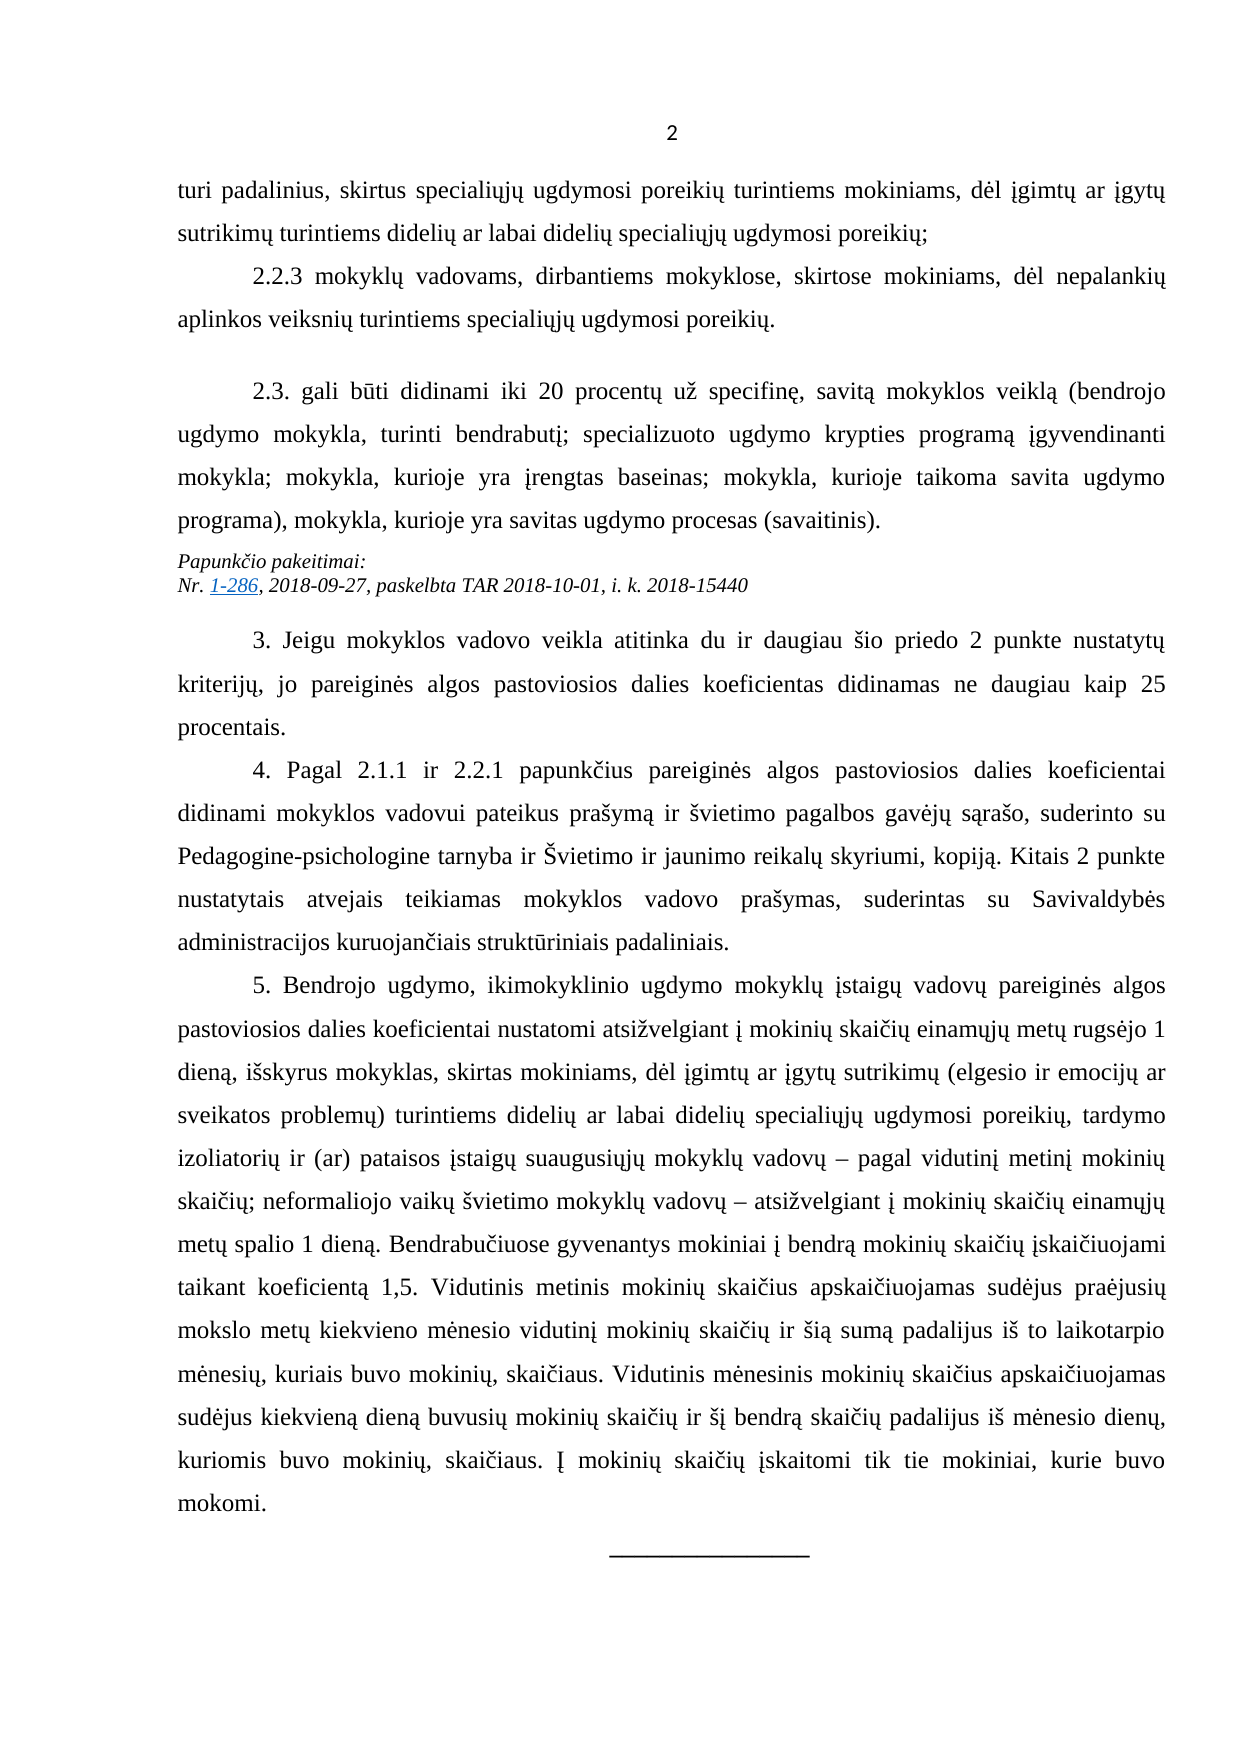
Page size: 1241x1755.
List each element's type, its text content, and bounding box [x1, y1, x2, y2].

text 2.3. gali būti didinami iki 20 procentų už specifinę, savitą mokyklos veiklą (bendrojo ugdymo mokykla, turinti bendrabutį; specializuoto ugdymo krypties programą įgyvendinanti mokykla; mokykla, kurioje yra įrengtas baseinas; mokykla, kurioje taikoma savita ugdymo programa), mokykla, kurioje yra savitas ugdymo procesas (savaitinis). [177, 376, 1167, 534]
text 2.2.3 mokyklų vadovams, dirbantiems mokyklose, skirtose mokiniams, dėl nepalankių aplinkos veiksnių turintiems specialiųjų ugdymosi poreikių. [177, 261, 1167, 333]
text Papunkčio pakeitimai: [177, 549, 1167, 573]
text 4. Pagal 2.1.1 ir 2.2.1 papunkčius pareiginės algos pastoviosios dalies koeficientai didinami mokyklos vadovui pateikus prašymą ir švietimo pagalbos gavėjų sąrašo, suderinto su Pedagogine-psichologine tarnyba ir Švietimo ir jaunimo reikalų skyriumi, kopiją. Kitais 2 punkte nustatytais atvejais teikiamas mokyklos vadovo prašymas, suderintas su Savivaldybės administracijos kuruojančiais struktūriniais padaliniais. [177, 755, 1167, 956]
text 5. Bendrojo ugdymo, ikimokyklinio ugdymo mokyklų įstaigų vadovų pareiginės algos pastoviosios dalies koeficientai nustatomi atsižvelgiant į mokinių skaičių einamųjų metų rugsėjo 1 dieną, išskyrus mokyklas, skirtas mokiniams, dėl įgimtų ar įgytų sutrikimų (elgesio ir emocijų ar sveikatos problemų) turintiems didelių ar labai didelių specialiųjų ugdymosi poreikių, tardymo izoliatorių ir (ar) pataisos įstaigų suaugusiųjų mokyklų vadovų – pagal vidutinį metinį mokinių skaičių; neformaliojo vaikų švietimo mokyklų vadovų – atsižvelgiant į mokinių skaičių einamųjų metų spalio 1 dieną. Bendrabučiuose gyvenantys mokiniai į bendrą mokinių skaičių įskaičiuojami taikant koeficientą 1,5. Vidutinis metinis mokinių skaičius apskaičiuojamas sudėjus praėjusių mokslo metų kiekvieno mėnesio vidutinį mokinių skaičių ir šią sumą padalijus iš to laikotarpio mėnesių, kuriais buvo mokinių, skaičiaus. Vidutinis mėnesinis mokinių skaičius apskaičiuojamas sudėjus kiekvieną dieną buvusių mokinių skaičių ir šį bendrą skaičių padalijus iš mėnesio dienų, kuriomis buvo mokinių, skaičiaus. Į mokinių skaičių įskaitomi tik tie mokiniai, kurie buvo mokomi. [177, 971, 1167, 1517]
text turi padalinius, skirtus specialiųjų ugdymosi poreikių turintiems mokiniams, dėl įgimtų ar įgytų sutrikimų turintiems didelių ar labai didelių specialiųjų ugdymosi poreikių; [177, 175, 1167, 247]
text ________________ [177, 1531, 1167, 1560]
text 3. Jeigu mokyklos vadovo veikla atitinka du ir daugiau šio priedo 2 punkte nustatytų kriterijų, jo pareiginės algos pastoviosios dalies koeficientas didinamas ne daugiau kaip 25 procentais. [177, 626, 1167, 741]
text Nr. 1-286, 2018-09-27, paskelbta TAR 2018-10-01, i. k. 2018-15440 [177, 573, 1167, 597]
